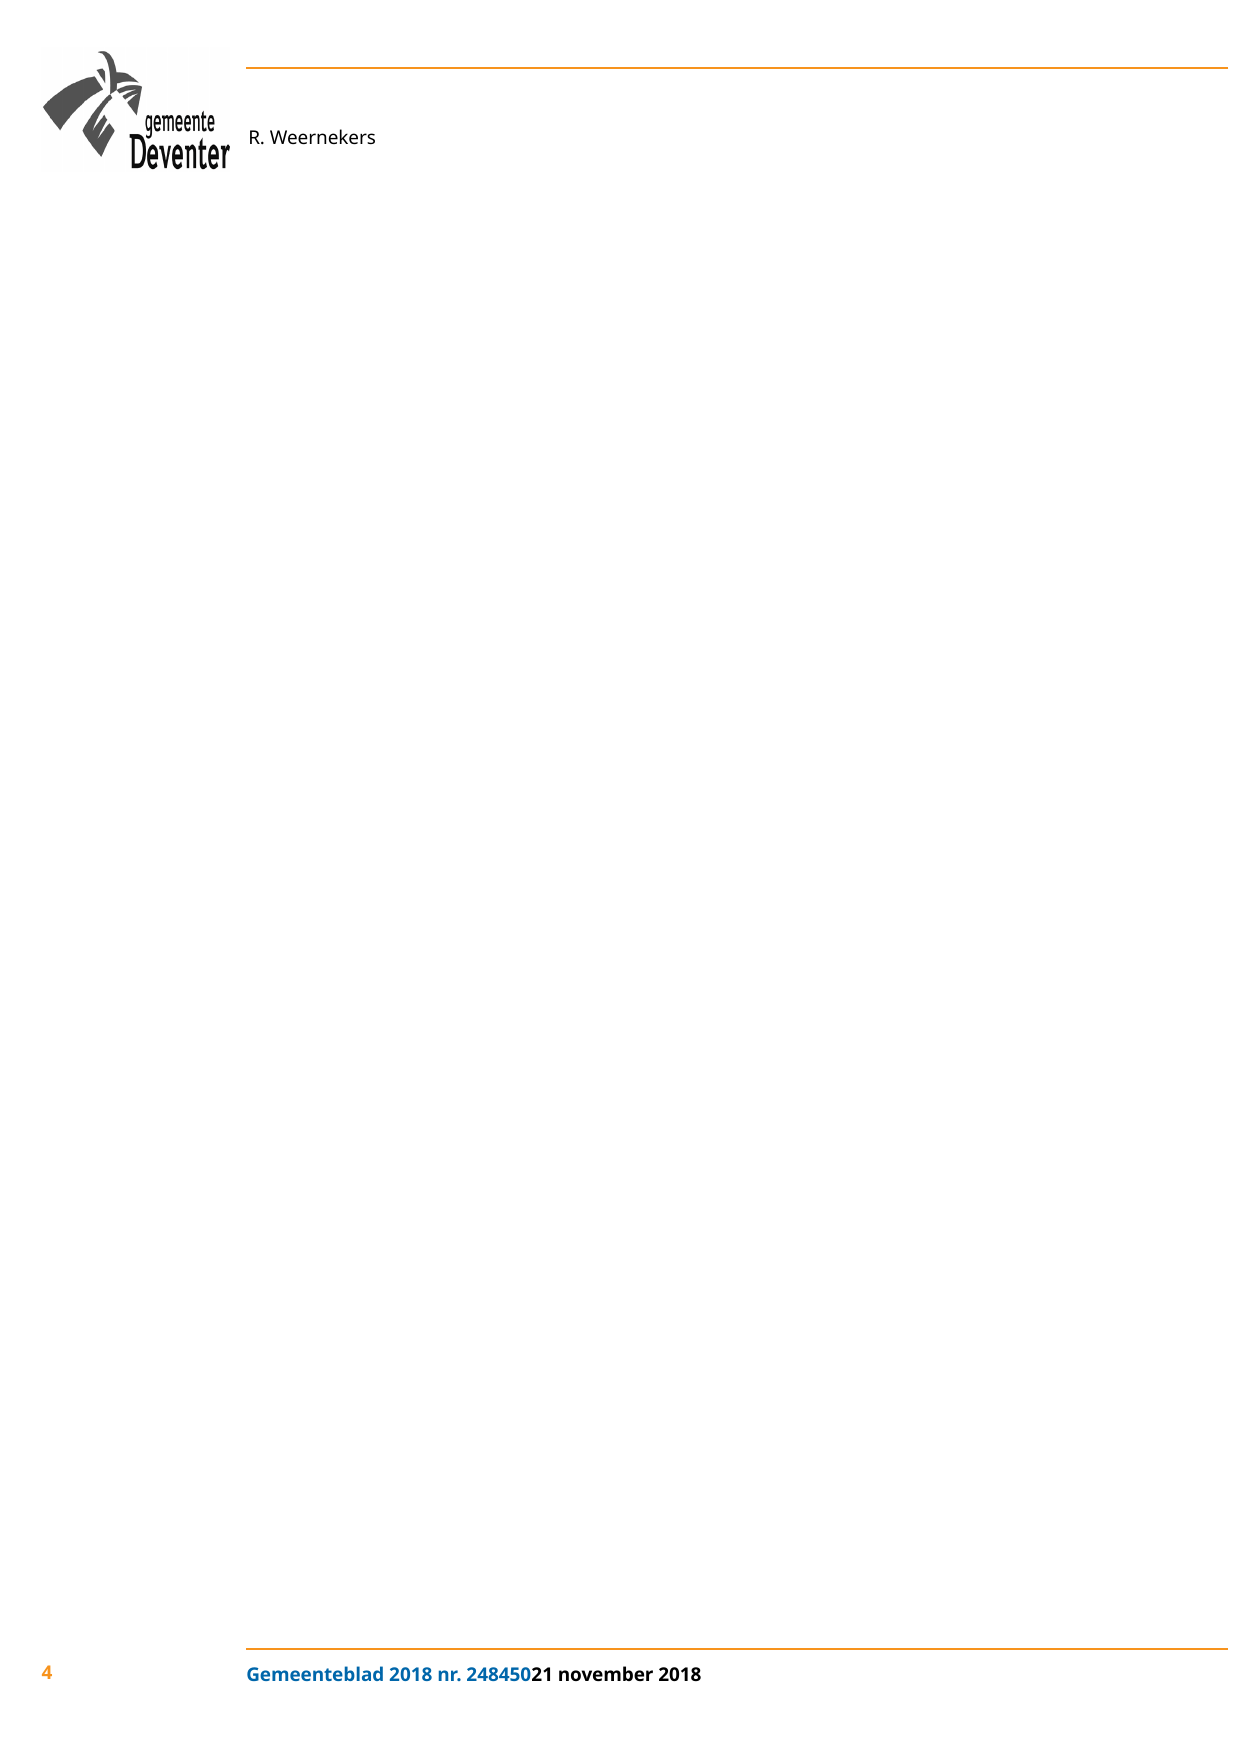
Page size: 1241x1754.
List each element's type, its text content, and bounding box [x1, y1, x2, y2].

text R. Weernekers [248, 124, 1152, 150]
picture [41, 47, 231, 172]
